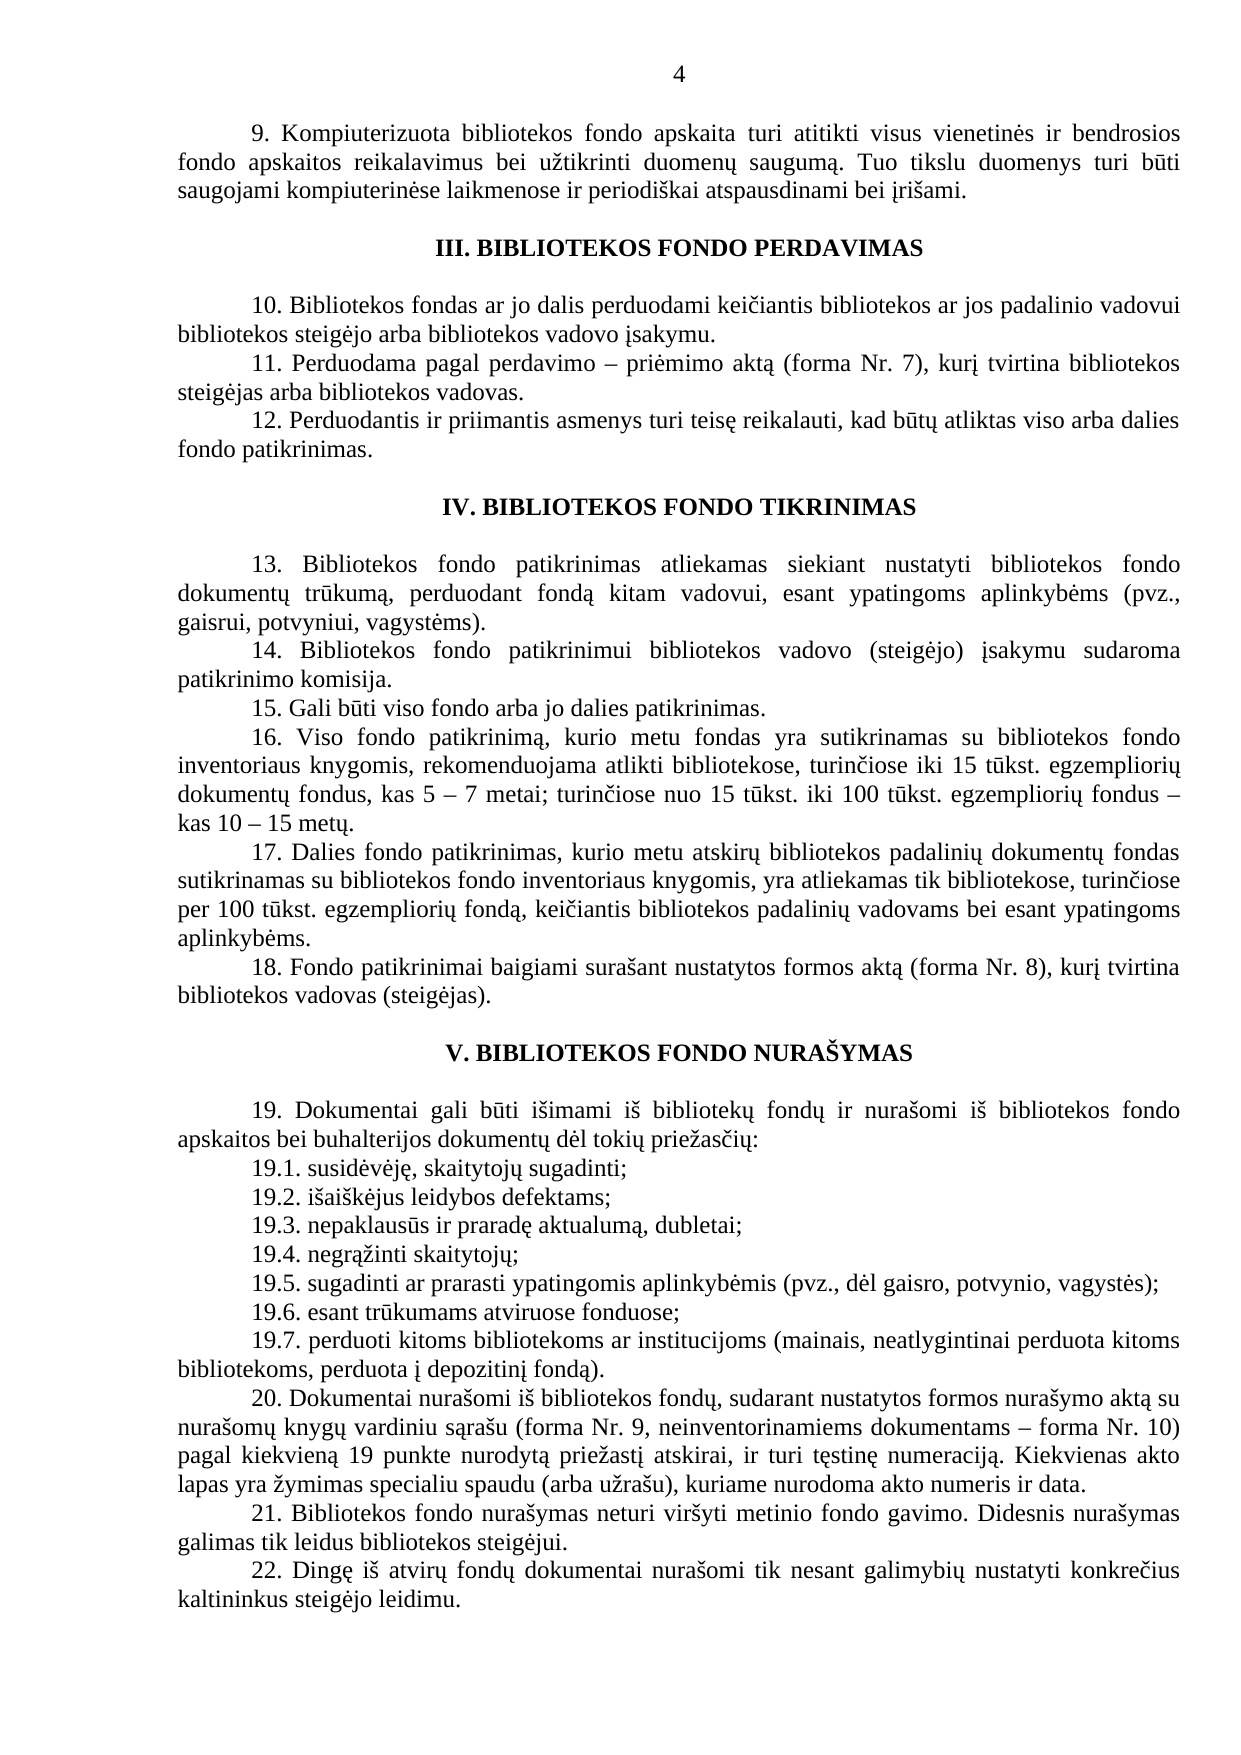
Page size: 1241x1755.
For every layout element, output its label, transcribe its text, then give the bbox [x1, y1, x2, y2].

text 15. Gali būti viso fondo arba jo dalies patikrinimas. [177, 693, 1181, 722]
text 11. Perduodama pagal perdavimo – priėmimo aktą (forma Nr. 7), kurį tvirtina bibliotekos steigėjas arba bibliotekos vadovas. [177, 348, 1181, 406]
text 19.4. negrąžinti skaitytojų; [177, 1239, 1181, 1268]
text 21. Bibliotekos fondo nurašymas neturi viršyti metinio fondo gavimo. Didesnis nurašymas galimas tik leidus bibliotekos steigėjui. [177, 1498, 1181, 1556]
text 19.2. išaiškėjus leidybos defektams; [177, 1182, 1181, 1211]
text 13. Bibliotekos fondo patikrinimas atliekamas siekiant nustatyti bibliotekos fondo dokumentų trūkumą, perduodant fondą kitam vadovui, esant ypatingoms aplinkybėms (pvz., gaisrui, potvyniui, vagystėms). [177, 549, 1181, 636]
text 19.3. nepaklausūs ir praradę aktualumą, dubletai; [177, 1211, 1181, 1239]
text 19.6. esant trūkumams atviruose fonduose; [177, 1297, 1181, 1326]
text 19.5. sugadinti ar prarasti ypatingomis aplinkybėmis (pvz., dėl gaisro, potvynio, vagystės); [177, 1268, 1181, 1297]
text 16. Viso fondo patikrinimą, kurio metu fondas yra sutikrinamas su bibliotekos fondo inventoriaus knygomis, rekomenduojama atlikti bibliotekose, turinčiose iki 15 tūkst. egzempliorių dokumentų fondus, kas 5 – 7 metai; turinčiose nuo 15 tūkst. iki 100 tūkst. egzempliorių fondus – kas 10 – 15 metų. [177, 722, 1181, 837]
text 19.1. susidėvėję, skaitytojų sugadinti; [177, 1153, 1181, 1182]
text IV. Bibliotekos fondo tikrinimas [177, 492, 1181, 521]
text 19.7. perduoti kitoms bibliotekoms ar institucijoms (mainais, neatlygintinai perduota kitoms bibliotekoms, perduota į depozitinį fondą). [177, 1326, 1181, 1383]
text 20. Dokumentai nurašomi iš bibliotekos fondų, sudarant nustatytos formos nurašymo aktą su nurašomų knygų vardiniu sąrašu (forma Nr. 9, neinventorinamiems dokumentams – forma Nr. 10) pagal kiekvieną 19 punkte nurodytą priežastį atskirai, ir turi tęstinę numeraciją. Kiekvienas akto lapas yra žymimas specialiu spaudu (arba užrašu), kuriame nurodoma akto numeris ir data. [177, 1383, 1181, 1498]
text 14. Bibliotekos fondo patikrinimui bibliotekos vadovo (steigėjo) įsakymu sudaroma patikrinimo komisija. [177, 636, 1181, 693]
text III. Bibliotekos fondo perdavimas [177, 233, 1181, 262]
text V. Bibliotekos fondo nurašymas [177, 1038, 1181, 1067]
text 10. Bibliotekos fondas ar jo dalis perduodami keičiantis bibliotekos ar jos padalinio vadovui bibliotekos steigėjo arba bibliotekos vadovo įsakymu. [177, 291, 1181, 348]
text 19. Dokumentai gali būti išimami iš bibliotekų fondų ir nurašomi iš bibliotekos fondo apskaitos bei buhalterijos dokumentų dėl tokių priežasčių: [177, 1096, 1181, 1153]
text 17. Dalies fondo patikrinimas, kurio metu atskirų bibliotekos padalinių dokumentų fondas sutikrinamas su bibliotekos fondo inventoriaus knygomis, yra atliekamas tik bibliotekose, turinčiose per 100 tūkst. egzempliorių fondą, keičiantis bibliotekos padalinių vadovams bei esant ypatingoms aplinkybėms. [177, 837, 1181, 952]
text 12. Perduodantis ir priimantis asmenys turi teisę reikalauti, kad būtų atliktas viso arba dalies fondo patikrinimas. [177, 406, 1181, 463]
text 22. Dingę iš atvirų fondų dokumentai nurašomi tik nesant galimybių nustatyti konkrečius kaltininkus steigėjo leidimu. [177, 1556, 1181, 1613]
text 9. Kompiuterizuota bibliotekos fondo apskaita turi atitikti visus vienetinės ir bendrosios fondo apskaitos reikalavimus bei užtikrinti duomenų saugumą. Tuo tikslu duomenys turi būti saugojami kompiuterinėse laikmenose ir periodiškai atspausdinami bei įrišami. [177, 118, 1181, 204]
text 18. Fondo patikrinimai baigiami surašant nustatytos formos aktą (forma Nr. 8), kurį tvirtina bibliotekos vadovas (steigėjas). [177, 952, 1181, 1009]
